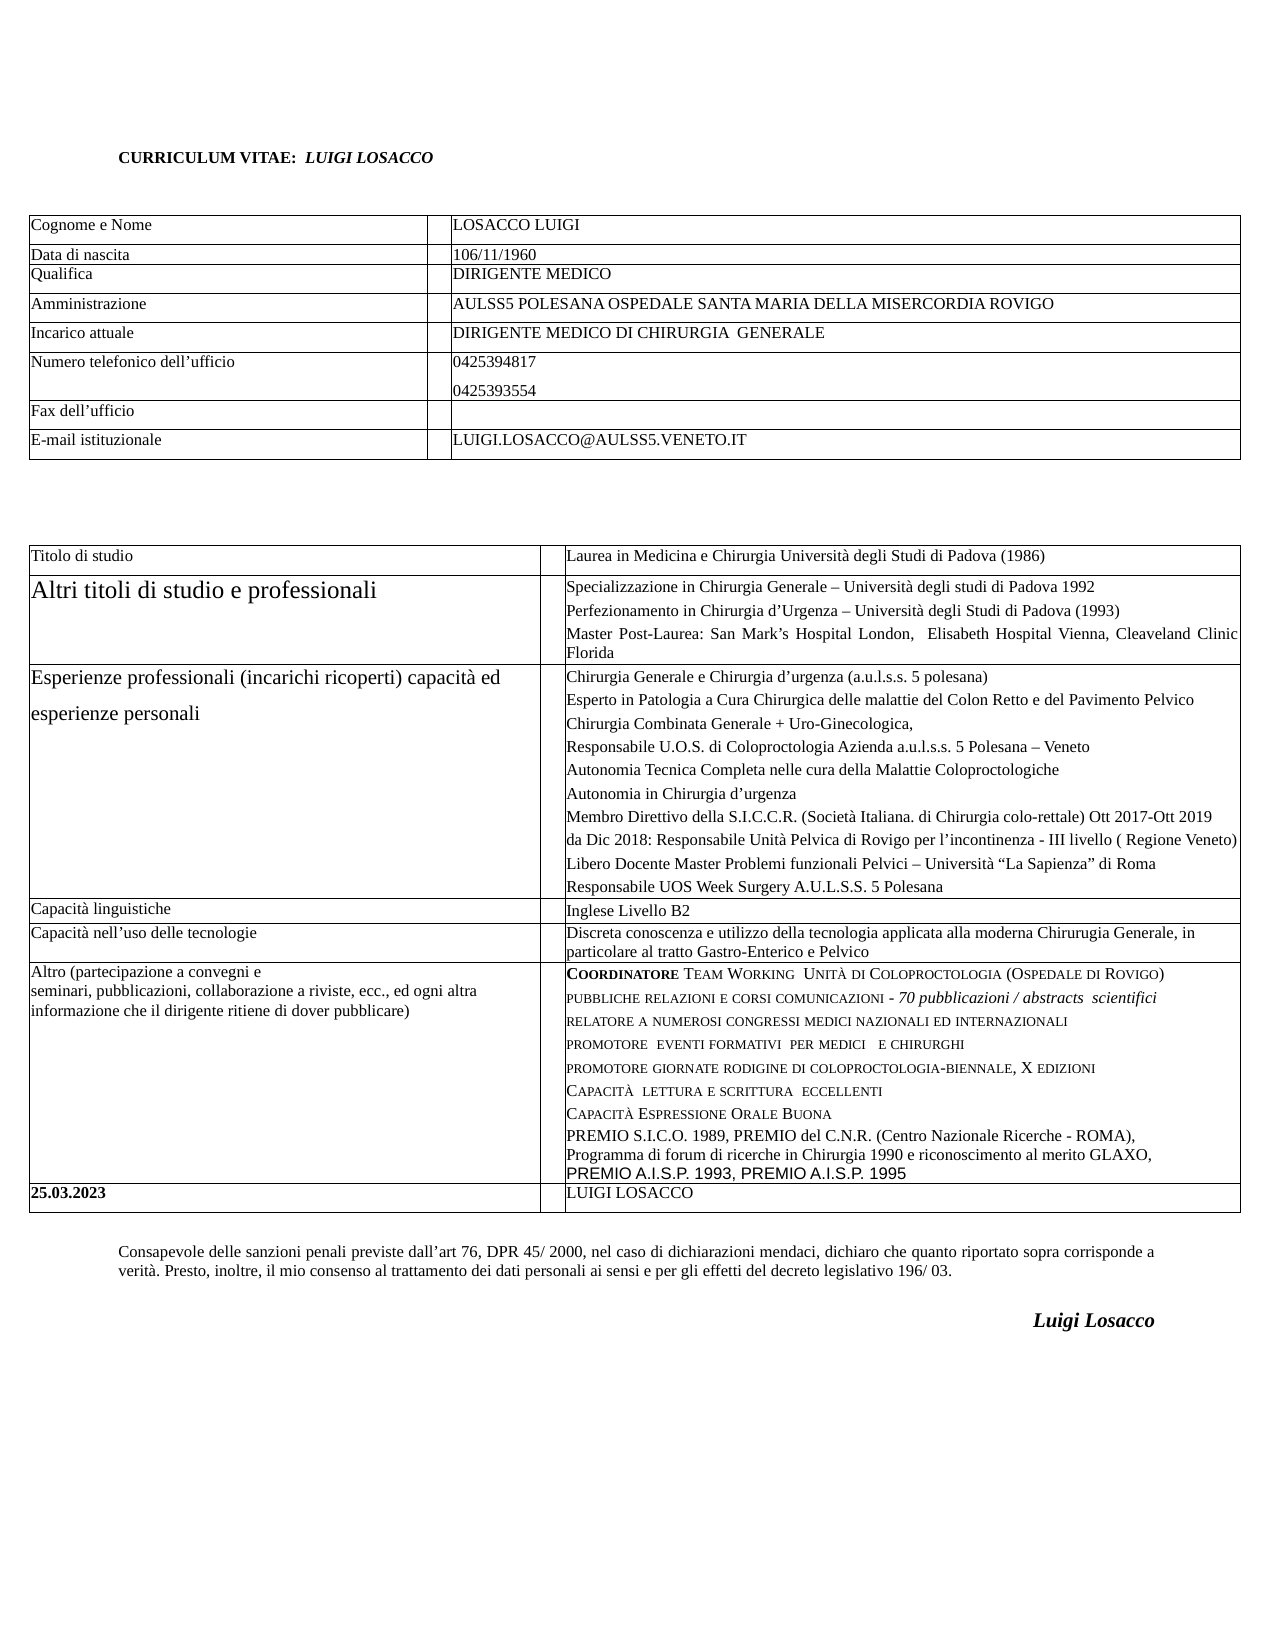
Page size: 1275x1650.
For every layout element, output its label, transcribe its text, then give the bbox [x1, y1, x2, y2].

table_cell 106/11/1960 [452, 245, 1240, 264]
table_cell [452, 401, 1240, 429]
table_header Titolo di studio [30, 546, 540, 574]
table_cell E-mail istituzionale [30, 430, 427, 458]
table_cell LUIGI.LOSACCO@AULSS5.VENETO.IT [452, 430, 1240, 458]
table_cell DIRIGENTE MEDICO DI CHIRURGIA GENERALE [452, 323, 1240, 351]
table_cell Inglese Livello B2 [566, 899, 1240, 923]
table_cell [428, 265, 451, 293]
text Luigi Losacco [118, 1308, 1157, 1332]
table_cell Capacità nell’uso delle tecnologie [30, 924, 540, 961]
table_cell Specializzazione in Chirurgia Generale – Università degli studi di Padova 1992 Perfezionamento in Chirurgia d’Urgenza – Università degli Studi di Padova (1993) Master Post-Laurea: San Mark’s Hospital London, Elisabeth Hospital Vienna, Cleaveland Clinic Florida [566, 576, 1240, 664]
text CURRICULUM VITAE: LUIGI LOSACCO [118, 148, 1157, 167]
table_header [541, 546, 565, 574]
table_header [428, 216, 451, 244]
table_cell Chirurgia Generale e Chirurgia d’urgenza (a.u.l.s.s. 5 polesana) Esperto in Patologia a Cura Chirurgica delle malattie del Colon Retto e del Pavimento Pelvico Chirurgia Combinata Generale + Uro-Ginecologica, Responsabile U.O.S. di Coloproctologia Azienda a.u.l.s.s. 5 Polesana – Veneto Autonomia Tecnica Completa nelle cura della Malattie Coloproctologiche Autonomia in Chirurgia d’urgenza Membro Direttivo della S.I.C.C.R. (Società Italiana. di Chirurgia colo-rettale) Ott 2017-Ott 2019 da Dic 2018: Responsabile Unità Pelvica di Rovigo per l’incontinenza - III livello ( Regione Veneto) Libero Docente Master Problemi funzionali Pelvici – Università “La Sapienza” di Roma Responsabile UOS Week Surgery A.U.L.S.S. 5 Polesana [566, 665, 1240, 898]
table_cell [428, 323, 451, 351]
table_cell LUIGI LOSACCO [566, 1184, 1240, 1212]
table_cell [541, 1184, 565, 1212]
table_cell Discreta conoscenza e utilizzo della tecnologia applicata alla moderna Chirurugia Generale, in particolare al tratto Gastro-Enterico e Pelvico [566, 924, 1240, 961]
text Consapevole delle sanzioni penali previste dall’art 76, DPR 45/ 2000, nel caso di dichiarazioni mendaci, dichiaro che quanto riportato sopra corrisponde a verità. Presto, inoltre, il mio consenso al trattamento dei dati personali ai sensi e per gli effetti del decreto legislativo 196/ 03. [118, 1241, 1157, 1280]
table_cell Coordinatore Team Working Unità di Coloproctologia (Ospedale di Rovigo) pubbliche relazioni e corsi comunicazioni - 70 pubblicazioni / abstracts scientifici relatore a numerosi congressi medici nazionali ed internazionali promotore eventi formativi per medici e chirurghi promotore giornate rodigine di coloproctologia-biennale, X edizioni Capacità lettura e scrittura eccellenti Capacità Espressione Orale Buona PREMIO S.I.C.O. 1989, PREMIO del C.N.R. (Centro Nazionale Ricerche - ROMA), Programma di forum di ricerche in Chirurgia 1990 e riconoscimento al merito GLAXO, PREMIO A.I.S.P. 1993, PREMIO A.I.S.P. 1995 [566, 963, 1240, 1183]
table_cell [428, 430, 451, 458]
table_cell [541, 665, 565, 898]
table_cell AULSS5 POLESANA OSPEDALE SANTA MARIA DELLA MISERCORDIA ROVIGO [452, 294, 1240, 322]
table_cell [541, 963, 565, 1183]
table_cell Altri titoli di studio e professionali [30, 576, 540, 664]
table_cell [541, 924, 565, 961]
table_cell [428, 245, 451, 264]
table_cell 0425394817 0425393554 [452, 353, 1240, 400]
table_cell 25.03.2023 [30, 1184, 540, 1212]
table_cell Altro (partecipazione a convegni e seminari, pubblicazioni, collaborazione a riviste, ecc., ed ogni altra informazione che il dirigente ritiene di dover pubblicare) [30, 963, 540, 1183]
table_cell [428, 294, 451, 322]
table_cell [541, 899, 565, 923]
table_header Cognome e Nome [30, 216, 427, 244]
table_cell Esperienze professionali (incarichi ricoperti) capacità ed esperienze personali [30, 665, 540, 898]
table_header LOSACCO LUIGI [452, 216, 1240, 244]
table_cell [428, 353, 451, 400]
table_cell Incarico attuale [30, 323, 427, 351]
table_cell Qualifica [30, 265, 427, 293]
table_cell DIRIGENTE MEDICO [452, 265, 1240, 293]
table_cell Numero telefonico dell’ufficio [30, 353, 427, 400]
table_cell [541, 576, 565, 664]
table_cell Capacità linguistiche [30, 899, 540, 923]
table_cell Fax dell’ufficio [30, 401, 427, 429]
table_header Laurea in Medicina e Chirurgia Università degli Studi di Padova (1986) [566, 546, 1240, 574]
table_cell Amministrazione [30, 294, 427, 322]
table_cell Data di nascita [30, 245, 427, 264]
table_cell [428, 401, 451, 429]
